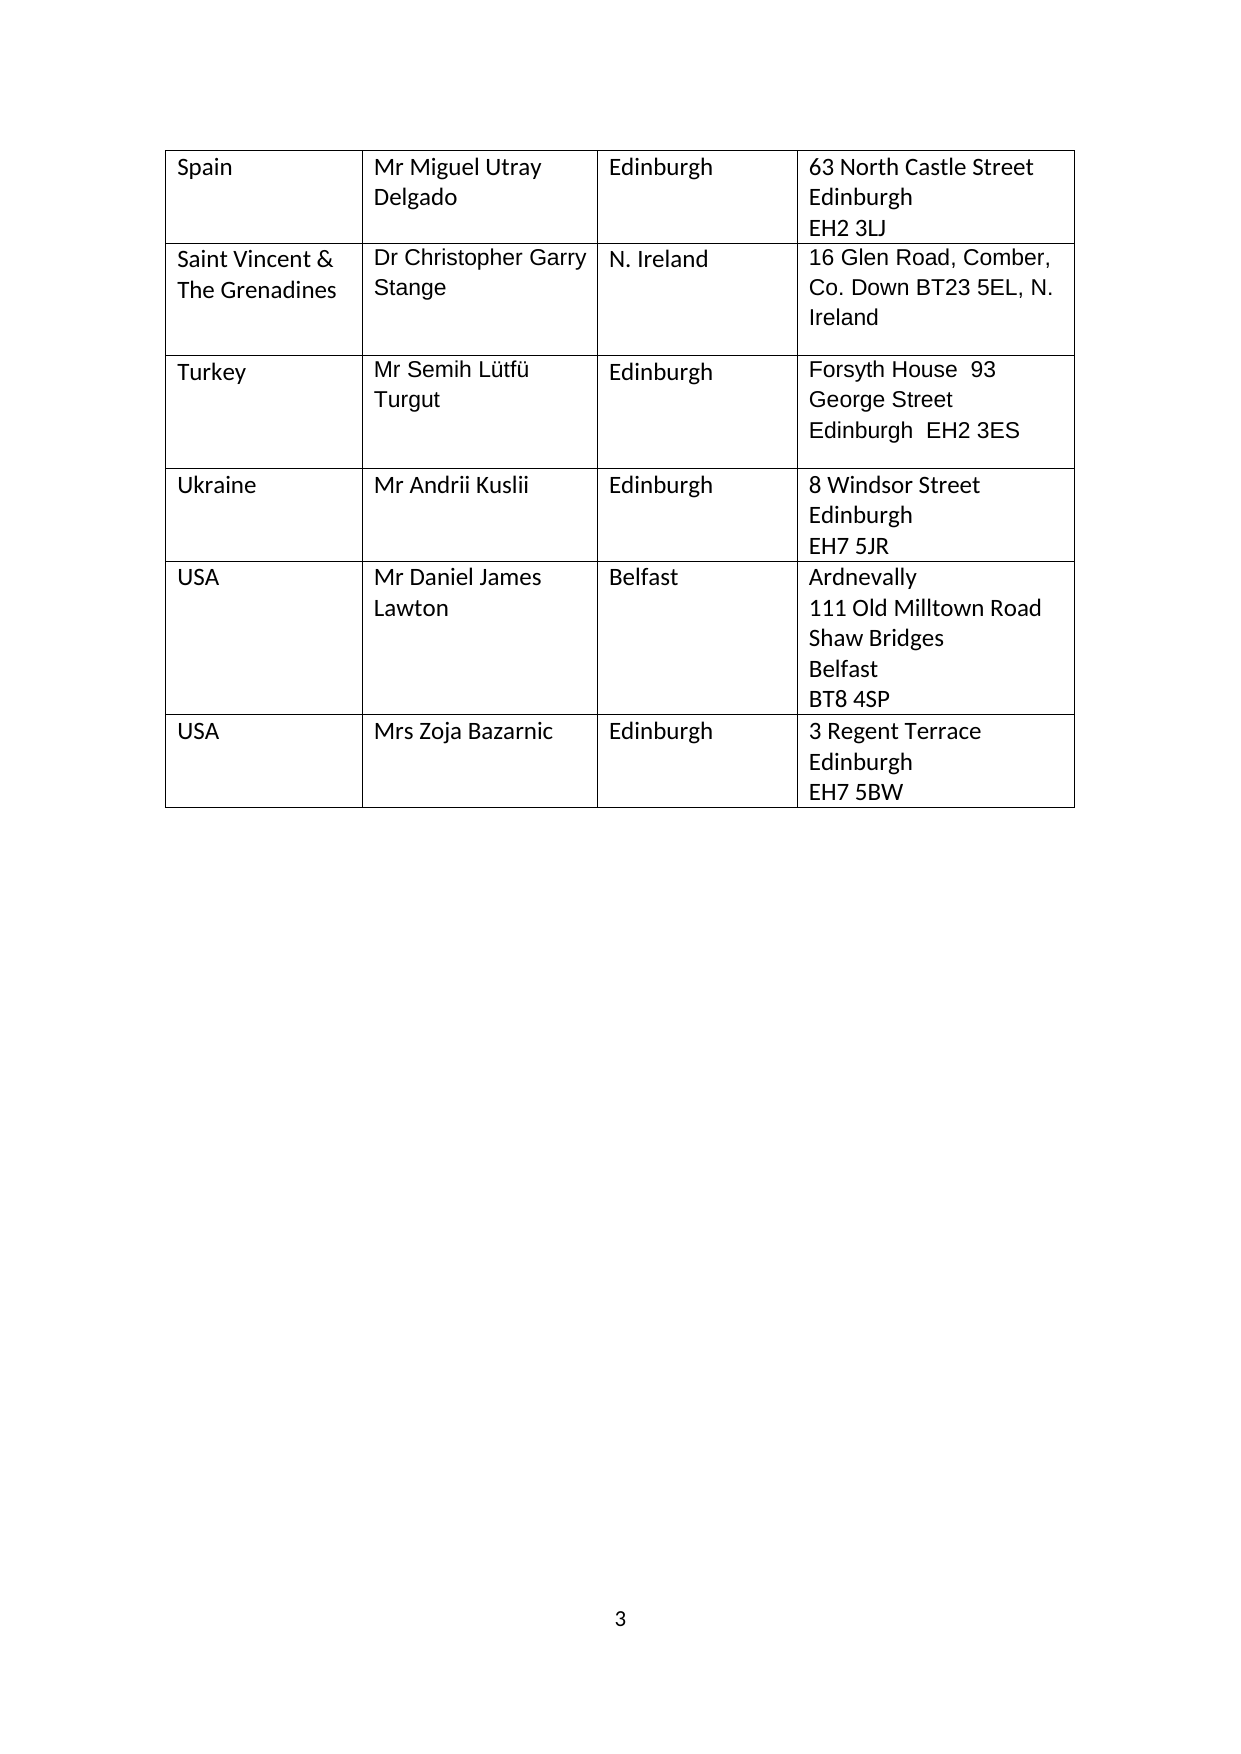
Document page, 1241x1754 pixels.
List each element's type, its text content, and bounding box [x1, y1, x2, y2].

table_cell Turkey [166, 356, 362, 468]
table_cell Mrs Zoja Bazarnic [363, 715, 597, 807]
table_cell Edinburgh [598, 715, 797, 807]
table_cell USA [166, 715, 362, 807]
table_cell Mr Daniel James Lawton [363, 562, 597, 714]
table_cell Edinburgh [598, 469, 797, 561]
table_cell Forsyth House 93 George Street Edinburgh EH2 3ES [798, 356, 1074, 468]
table_cell N. Ireland [598, 244, 797, 355]
table_cell Saint Vincent & The Grenadines [166, 244, 362, 355]
table_cell Edinburgh [598, 151, 797, 243]
table_cell Dr Christopher Garry Stange [363, 244, 597, 355]
table_cell 16 Glen Road, Comber, Co. Down BT23 5EL, N. Ireland [798, 244, 1074, 355]
table_cell Edinburgh [598, 356, 797, 468]
table_cell Mr Andrii Kuslii [363, 469, 597, 561]
table_cell Ardnevally 111 Old Milltown Road Shaw Bridges Belfast BT8 4SP [798, 562, 1074, 714]
table_cell Mr Miguel Utray Delgado [363, 151, 597, 243]
table_cell 3 Regent Terrace Edinburgh EH7 5BW [798, 715, 1074, 807]
table_cell USA [166, 562, 362, 714]
table_cell Spain [166, 151, 362, 243]
table_cell Belfast [598, 562, 797, 714]
table_cell Mr Semih Lütfü Turgut [363, 356, 597, 468]
table_cell Ukraine [166, 469, 362, 561]
table_cell 63 North Castle Street Edinburgh EH2 3LJ [798, 151, 1074, 243]
table_cell 8 Windsor Street Edinburgh EH7 5JR [798, 469, 1074, 561]
